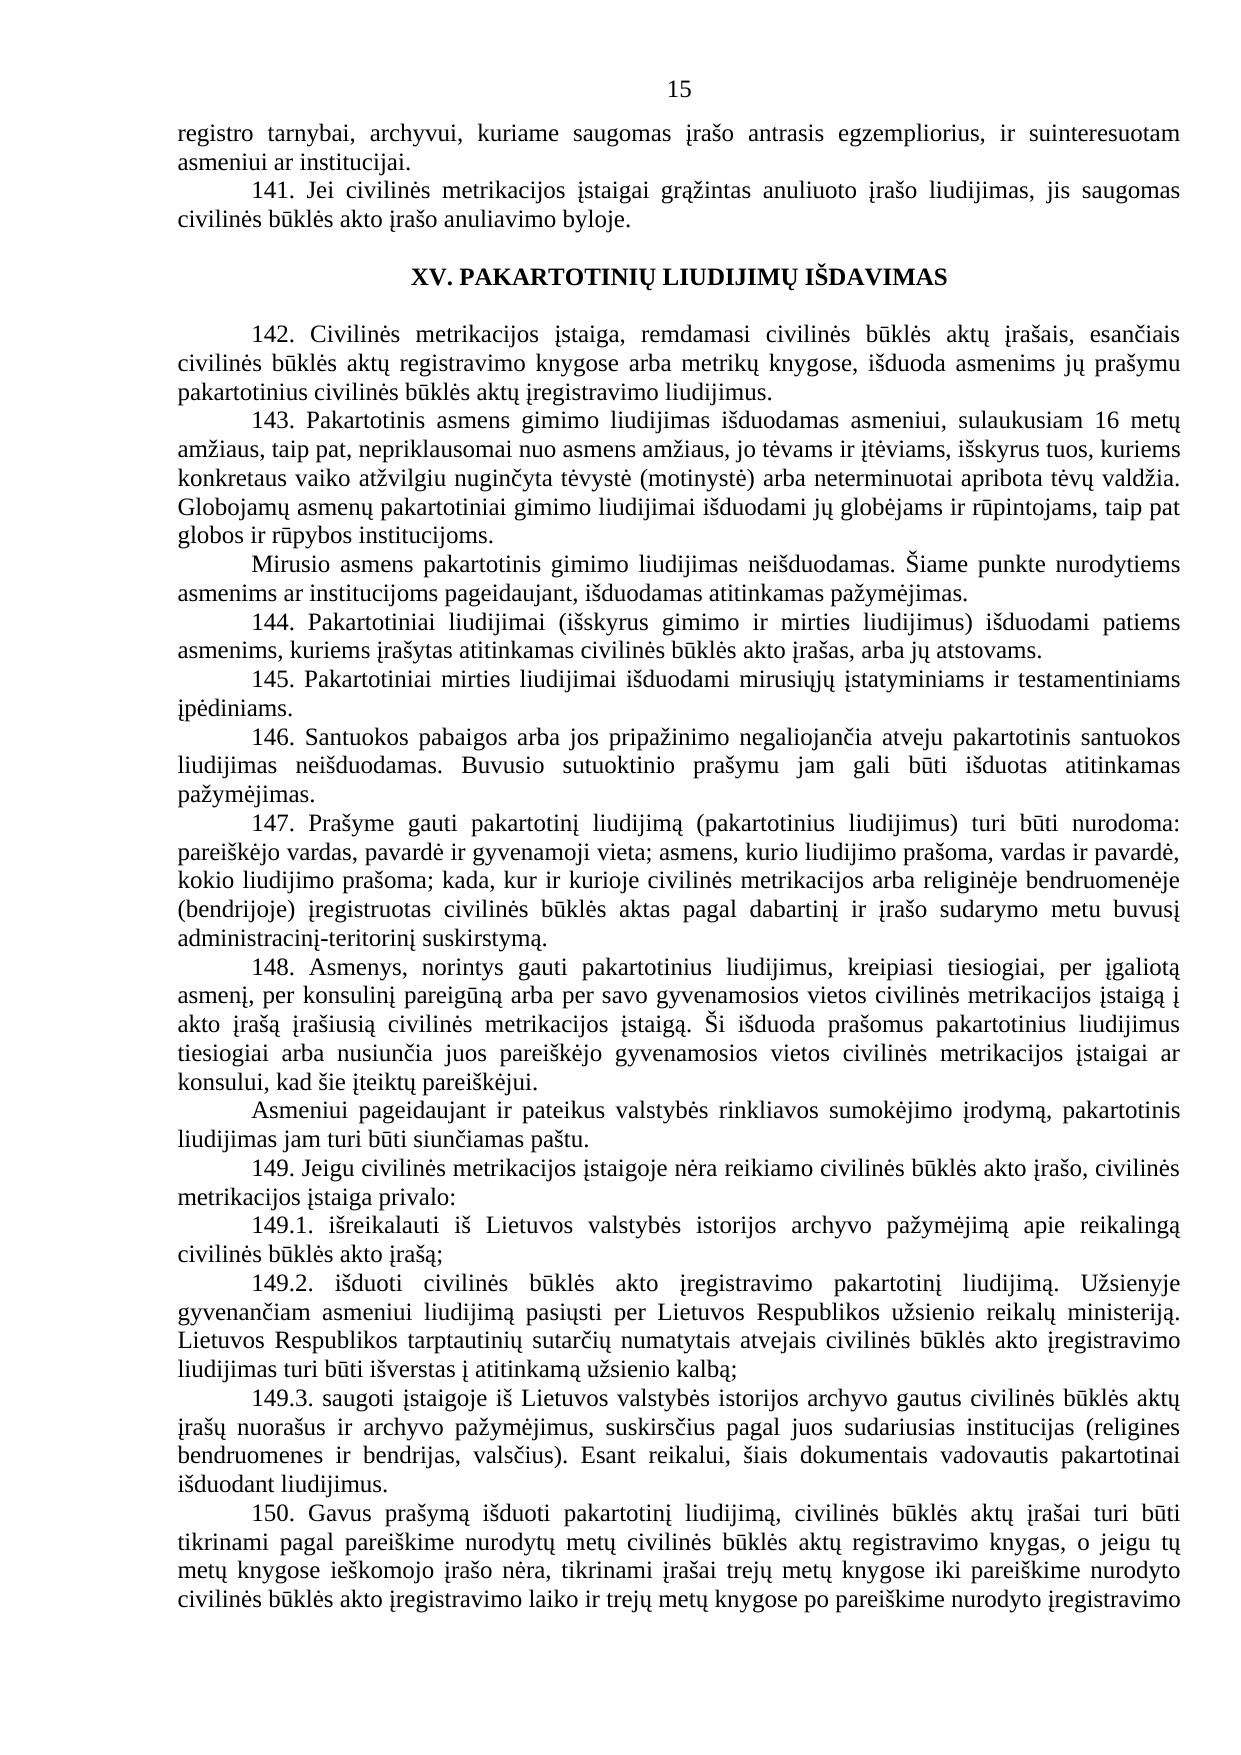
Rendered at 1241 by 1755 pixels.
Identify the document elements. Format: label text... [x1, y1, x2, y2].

text 149.3. saugoti įstaigoje iš Lietuvos valstybės istorijos archyvo gautus civilinės būklės aktų įrašų nuorašus ir archyvo pažymėjimus, suskirsčius pagal juos sudariusias institucijas (religines bendruomenes ir bendrijas, valsčius). Esant reikalui, šiais dokumentais vadovautis pakartotinai išduodant liudijimus. [177, 1383, 1181, 1498]
text Mirusio asmens pakartotinis gimimo liudijimas neišduodamas. Šiame punkte nurodytiems asmenims ar institucijoms pageidaujant, išduodamas atitinkamas pažymėjimas. [177, 549, 1181, 607]
text 150. Gavus prašymą išduoti pakartotinį liudijimą, civilinės būklės aktų įrašai turi būti tikrinami pagal pareiškime nurodytų metų civilinės būklės aktų registravimo knygas, o jeigu tų metų knygose ieškomojo įrašo nėra, tikrinami įrašai trejų metų knygose iki pareiškime nurodyto civilinės būklės akto įregistravimo laiko ir trejų metų knygose po pareiškime nurodyto įregistravimo [177, 1498, 1181, 1613]
text 148. Asmenys, norintys gauti pakartotinius liudijimus, kreipiasi tiesiogiai, per įgaliotą asmenį, per konsulinį pareigūną arba per savo gyvenamosios vietos civilinės metrikacijos įstaigą į akto įrašą įrašiusią civilinės metrikacijos įstaigą. Ši išduoda prašomus pakartotinius liudijimus tiesiogiai arba nusiunčia juos pareiškėjo gyvenamosios vietos civilinės metrikacijos įstaigai ar konsului, kad šie įteiktų pareiškėjui. [177, 952, 1181, 1096]
text 141. Jei civilinės metrikacijos įstaigai grąžintas anuliuoto įrašo liudijimas, jis saugomas civilinės būklės akto įrašo anuliavimo byloje. [177, 176, 1181, 233]
text 146. Santuokos pabaigos arba jos pripažinimo negaliojančia atveju pakartotinis santuokos liudijimas neišduodamas. Buvusio sutuoktinio prašymu jam gali būti išduotas atitinkamas pažymėjimas. [177, 722, 1181, 808]
text 147. Prašyme gauti pakartotinį liudijimą (pakartotinius liudijimus) turi būti nurodoma: pareiškėjo vardas, pavardė ir gyvenamoji vieta; asmens, kurio liudijimo prašoma, vardas ir pavardė, kokio liudijimo prašoma; kada, kur ir kurioje civilinės metrikacijos arba religinėje bendruomenėje (bendrijoje) įregistruotas civilinės būklės aktas pagal dabartinį ir įrašo sudarymo metu buvusį administracinį-teritorinį suskirstymą. [177, 808, 1181, 952]
text XV. PAKARTOTINIŲ LIUDIJIMŲ IŠDAVIMAS [177, 262, 1181, 291]
text 149.2. išduoti civilinės būklės akto įregistravimo pakartotinį liudijimą. Užsienyje gyvenančiam asmeniui liudijimą pasiųsti per Lietuvos Respublikos užsienio reikalų ministeriją. Lietuvos Respublikos tarptautinių sutarčių numatytais atvejais civilinės būklės akto įregistravimo liudijimas turi būti išverstas į atitinkamą užsienio kalbą; [177, 1268, 1181, 1383]
text 145. Pakartotiniai mirties liudijimai išduodami mirusiųjų įstatyminiams ir testamentiniams įpėdiniams. [177, 664, 1181, 722]
text 149.1. išreikalauti iš Lietuvos valstybės istorijos archyvo pažymėjimą apie reikalingą civilinės būklės akto įrašą; [177, 1211, 1181, 1268]
text 143. Pakartotinis asmens gimimo liudijimas išduodamas asmeniui, sulaukusiam 16 metų amžiaus, taip pat, nepriklausomai nuo asmens amžiaus, jo tėvams ir įtėviams, išskyrus tuos, kuriems konkretaus vaiko atžvilgiu nuginčyta tėvystė (motinystė) arba neterminuotai apribota tėvų valdžia. Globojamų asmenų pakartotiniai gimimo liudijimai išduodami jų globėjams ir rūpintojams, taip pat globos ir rūpybos institucijoms. [177, 406, 1181, 549]
text Asmeniui pageidaujant ir pateikus valstybės rinkliavos sumokėjimo įrodymą, pakartotinis liudijimas jam turi būti siunčiamas paštu. [177, 1096, 1181, 1153]
text 142. Civilinės metrikacijos įstaiga, remdamasi civilinės būklės aktų įrašais, esančiais civilinės būklės aktų registravimo knygose arba metrikų knygose, išduoda asmenims jų prašymu pakartotinius civilinės būklės aktų įregistravimo liudijimus. [177, 319, 1181, 406]
text registro tarnybai, archyvui, kuriame saugomas įrašo antrasis egzempliorius, ir suinteresuotam asmeniui ar institucijai. [177, 118, 1181, 176]
text 149. Jeigu civilinės metrikacijos įstaigoje nėra reikiamo civilinės būklės akto įrašo, civilinės metrikacijos įstaiga privalo: [177, 1153, 1181, 1211]
text 144. Pakartotiniai liudijimai (išskyrus gimimo ir mirties liudijimus) išduodami patiems asmenims, kuriems įrašytas atitinkamas civilinės būklės akto įrašas, arba jų atstovams. [177, 607, 1181, 664]
